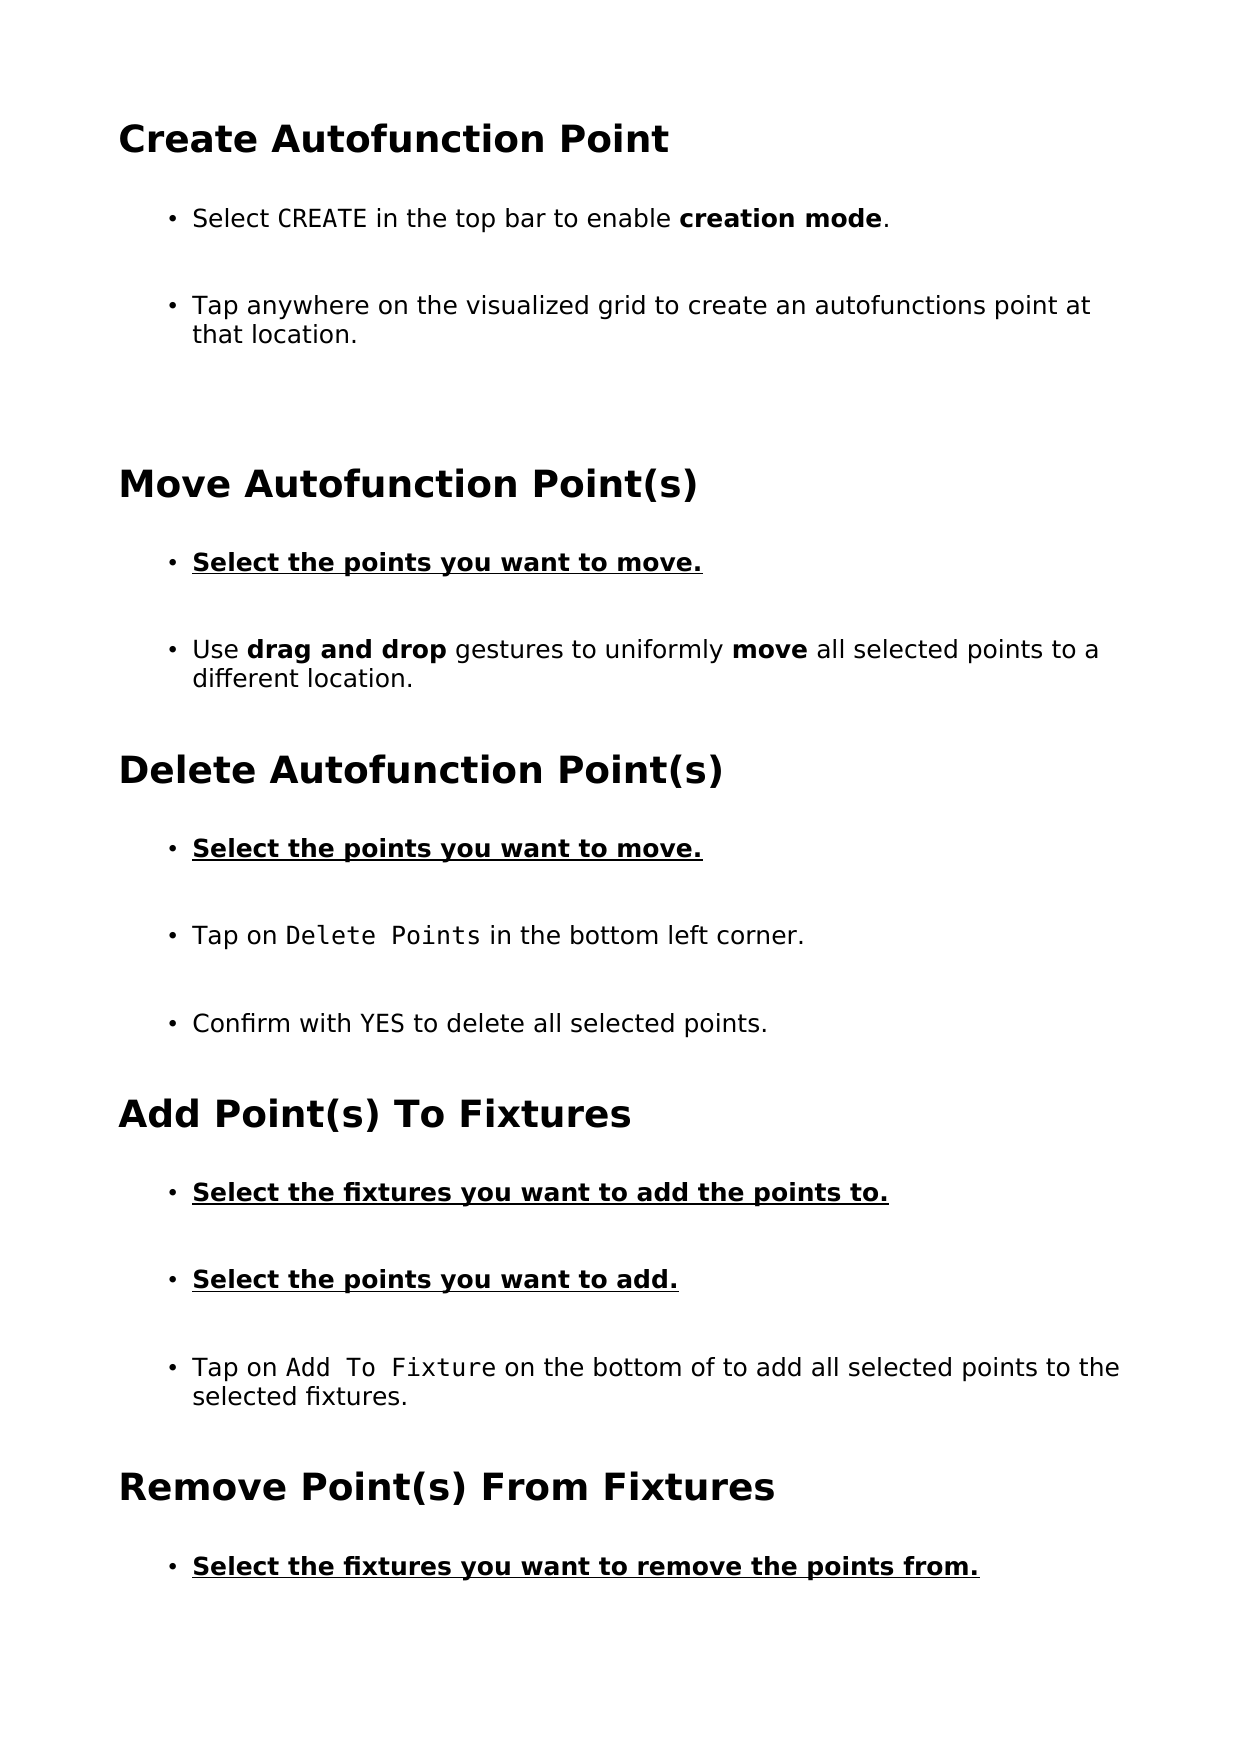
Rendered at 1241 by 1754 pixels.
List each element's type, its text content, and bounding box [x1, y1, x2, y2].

subtitle Delete Autofunction Point(s) [118, 748, 1122, 792]
subtitle Move Autofunction Point(s) [118, 462, 1122, 506]
subtitle Create Autofunction Point [118, 118, 1122, 162]
list Select the points you want to move. [177, 548, 1122, 636]
list Tap anywhere on the visualized grid to create an autofunctions point at that location. [177, 291, 1122, 408]
list Select CREATE in the top bar to enable creation mode. [177, 204, 1122, 291]
list Select the fixtures you want to add the points to. [177, 1178, 1122, 1266]
subtitle Remove Point(s) From Fixtures [118, 1466, 1122, 1510]
list Use drag and drop gestures to uniformly move all selected points to a different location. [177, 636, 1122, 694]
list Tap on Delete Points in the bottom left corner. [177, 921, 1122, 1009]
list Select the points you want to add. [177, 1266, 1122, 1353]
list Select the fixtures you want to remove the points from. [177, 1552, 1122, 1610]
subtitle Add Point(s) To Fixtures [118, 1093, 1122, 1136]
list Confirm with YES to delete all selected points. [177, 1009, 1122, 1038]
list Select the points you want to move. [177, 834, 1122, 921]
list Tap on Add To Fixture on the bottom of to add all selected points to the selected fixtures. [177, 1353, 1122, 1412]
